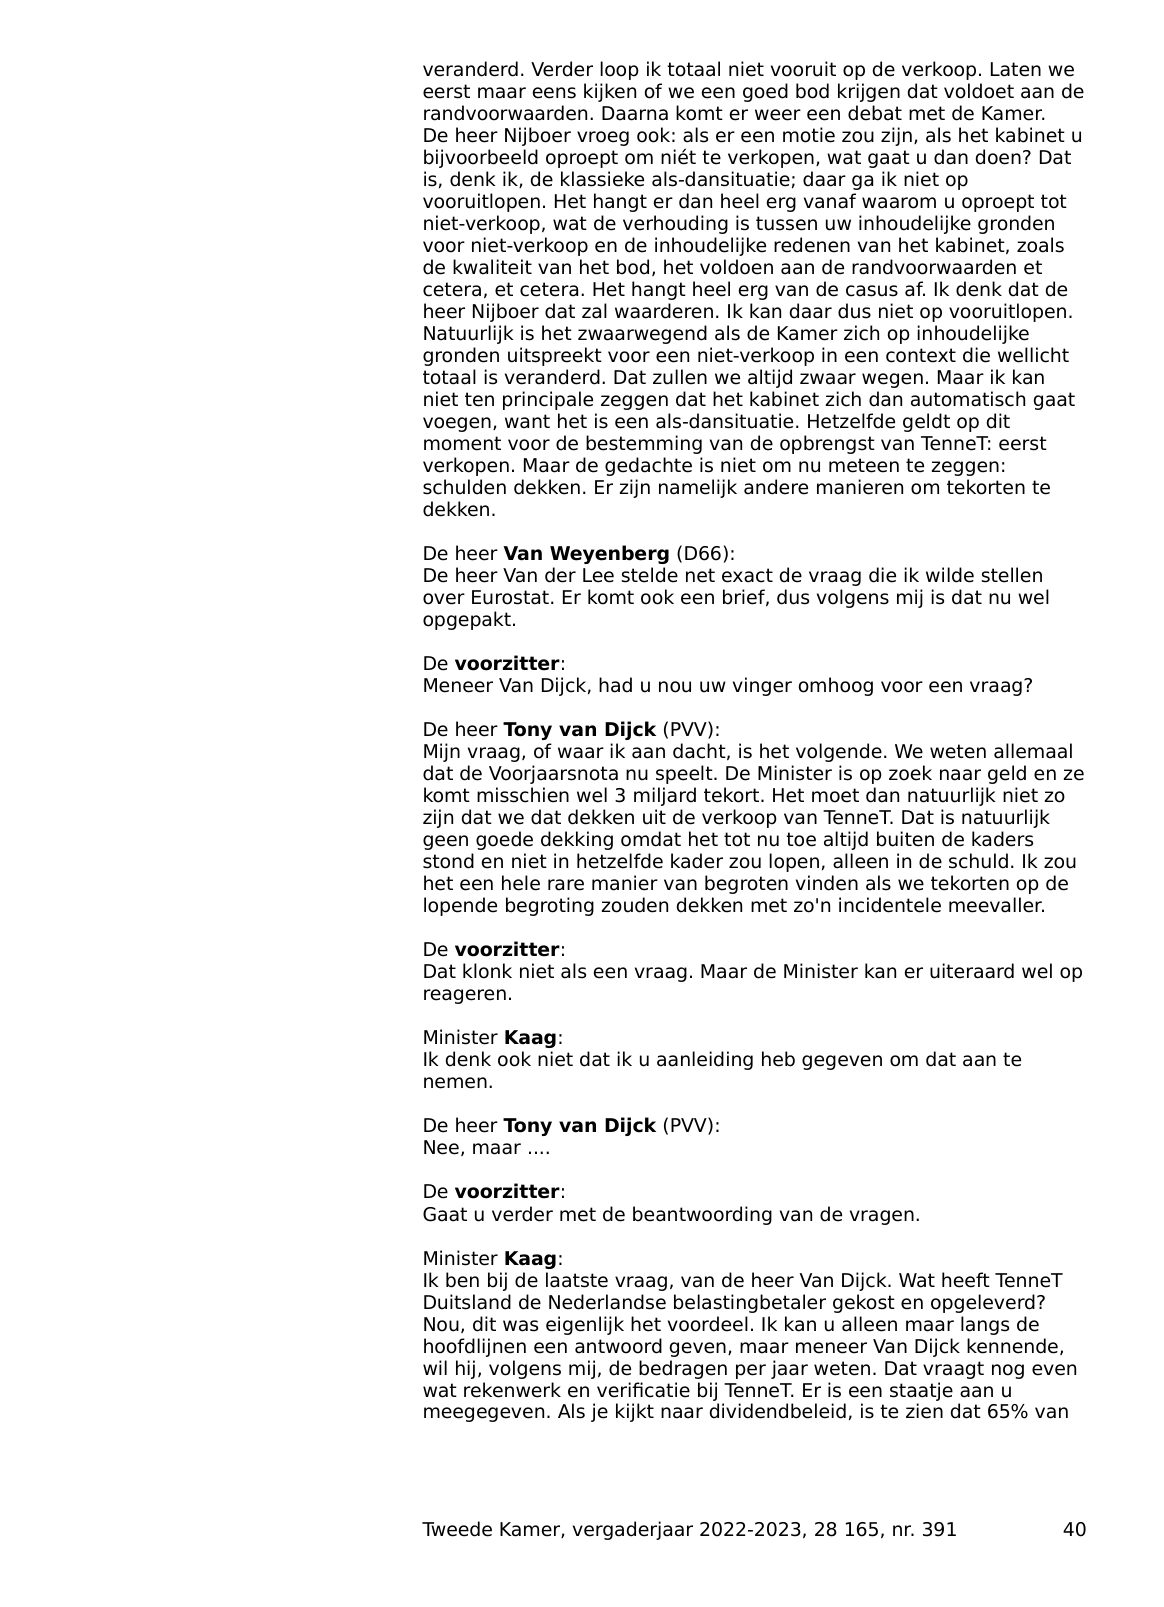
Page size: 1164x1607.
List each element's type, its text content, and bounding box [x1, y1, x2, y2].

text De heer Tony van Dijck (PVV): [422, 719, 1087, 741]
text Minister Kaag: [422, 1027, 1087, 1049]
text De heer Van Weyenberg (D66): [422, 543, 1087, 565]
text Ik denk ook niet dat ik u aanleiding heb gegeven om dat aan te nemen. [422, 1049, 1087, 1093]
text Nee, maar .... [422, 1137, 1087, 1159]
text Minister Kaag: [422, 1248, 1087, 1269]
text Gaat u verder met de beantwoording van de vragen. [422, 1203, 1087, 1225]
text De heer Van der Lee stelde net exact de vraag die ik wilde stellen over Eurostat. Er komt ook een brief, dus volgens mij is dat nu wel opgepakt. [422, 565, 1087, 631]
text De voorzitter: [422, 939, 1087, 961]
text De voorzitter: [422, 653, 1087, 675]
text veranderd. Verder loop ik totaal niet vooruit op de verkoop. Laten we eerst maar eens kijken of we een goed bod krijgen dat voldoet aan de randvoorwaarden. Daarna komt er weer een debat met de Kamer. [422, 59, 1087, 125]
text Dat klonk niet als een vraag. Maar de Minister kan er uiteraard wel op reageren. [422, 961, 1087, 1005]
text De heer Tony van Dijck (PVV): [422, 1115, 1087, 1137]
text Meneer Van Dijck, had u nou uw vinger omhoog voor een vraag? [422, 675, 1087, 697]
text De heer Nijboer vroeg ook: als er een motie zou zijn, als het kabinet u bijvoorbeeld oproept om niét te verkopen, wat gaat u dan doen? Dat is, denk ik, de klassieke als-dansituatie; daar ga ik niet op vooruitlopen. Het hangt er dan heel erg vanaf waarom u oproept tot niet-verkoop, wat de verhouding is tussen uw inhoudelijke gronden voor niet-verkoop en de inhoudelijke redenen van het kabinet, zoals de kwaliteit van het bod, het voldoen aan de randvoorwaarden et cetera, et cetera. Het hangt heel erg van de casus af. Ik denk dat de heer Nijboer dat zal waarderen. Ik kan daar dus niet op vooruitlopen. Natuurlijk is het zwaarwegend als de Kamer zich op inhoudelijke gronden uitspreekt voor een niet-verkoop in een context die wellicht totaal is veranderd. Dat zullen we altijd zwaar wegen. Maar ik kan niet ten principale zeggen dat het kabinet zich dan automatisch gaat voegen, want het is een als-dansituatie. Hetzelfde geldt op dit moment voor de bestemming van de opbrengst van TenneT: eerst verkopen. Maar de gedachte is niet om nu meteen te zeggen: schulden dekken. Er zijn namelijk andere manieren om tekorten te dekken. [422, 125, 1087, 521]
text Ik ben bij de laatste vraag, van de heer Van Dijck. Wat heeft TenneT Duitsland de Nederlandse belastingbetaler gekost en opgeleverd? Nou, dit was eigenlijk het voordeel. Ik kan u alleen maar langs de hoofdlijnen een antwoord geven, maar meneer Van Dijck kennende, wil hij, volgens mij, de bedragen per jaar weten. Dat vraagt nog even wat rekenwerk en verificatie bij TenneT. Er is een staatje aan u meegegeven. Als je kijkt naar dividendbeleid, is te zien dat 65% van [422, 1269, 1087, 1423]
text De voorzitter: [422, 1181, 1087, 1203]
text Mijn vraag, of waar ik aan dacht, is het volgende. We weten allemaal dat de Voorjaarsnota nu speelt. De Minister is op zoek naar geld en ze komt misschien wel 3 miljard tekort. Het moet dan natuurlijk niet zo zijn dat we dat dekken uit de verkoop van TenneT. Dat is natuurlijk geen goede dekking omdat het tot nu toe altijd buiten de kaders stond en niet in hetzelfde kader zou lopen, alleen in de schuld. Ik zou het een hele rare manier van begroten vinden als we tekorten op de lopende begroting zouden dekken met zo'n incidentele meevaller. [422, 741, 1087, 917]
